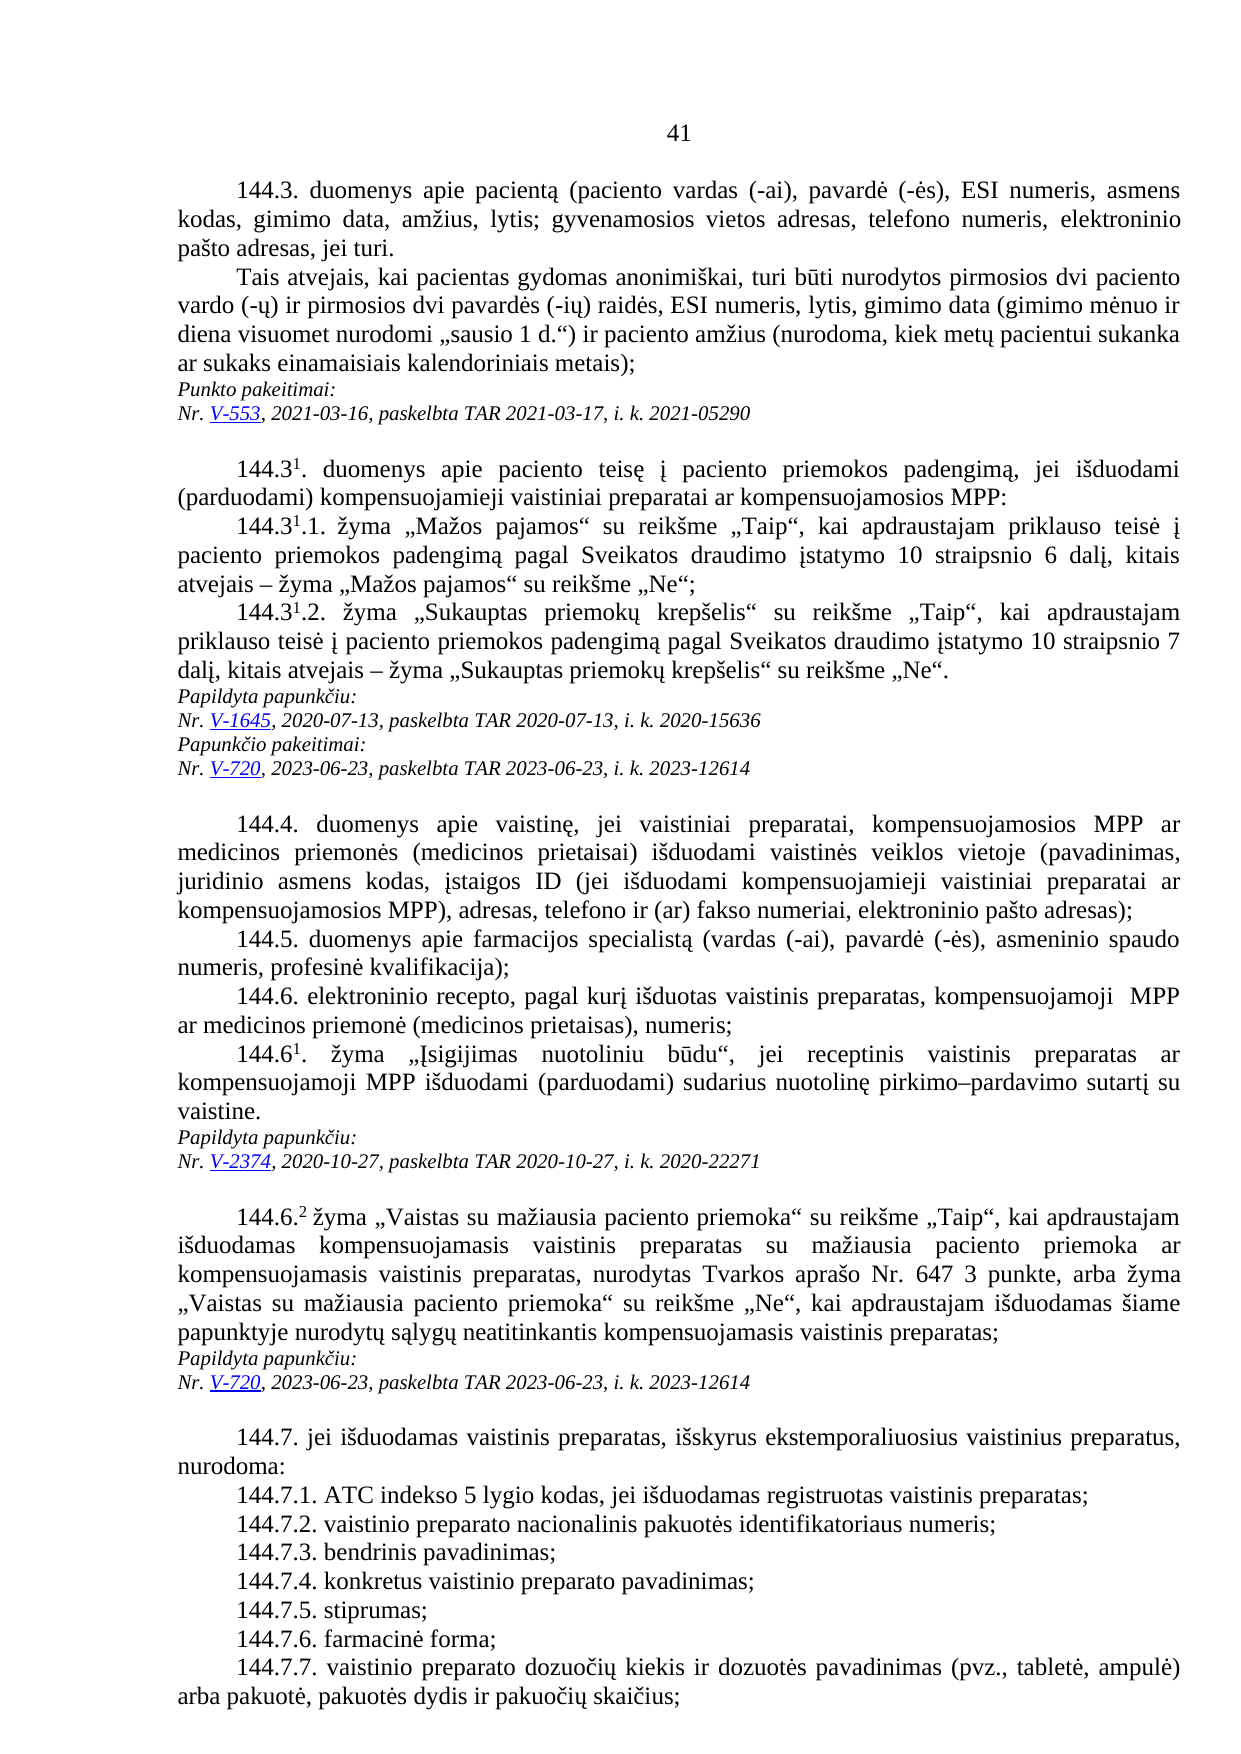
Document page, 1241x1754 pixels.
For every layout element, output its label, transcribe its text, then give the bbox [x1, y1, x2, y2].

text Nr. V-720, 2023-06-23, paskelbta TAR 2023-06-23, i. k. 2023-12614 [177, 756, 1181, 780]
text 144.3. duomenys apie pacientą (paciento vardas (-ai), pavardė (-ės), ESI numeris, asmens kodas, gimimo data, amžius, lytis; gyvenamosios vietos adresas, telefono numeris, elektroninio pašto adresas, jei turi. [177, 176, 1181, 262]
text 144.6. elektroninio recepto, pagal kurį išduotas vaistinis preparatas, kompensuojamoji MPP ar medicinos priemonė (medicinos prietaisas), numeris; [177, 981, 1181, 1039]
text Papildyta papunkčiu: [177, 1346, 1181, 1370]
text 144.31. duomenys apie paciento teisę į paciento priemokos padengimą, jei išduodami (parduodami) kompensuojamieji vaistiniai preparatai ar kompensuojamosios MPP: [177, 454, 1181, 511]
text Nr. V-553, 2021-03-16, paskelbta TAR 2021-03-17, i. k. 2021-05290 [177, 401, 1181, 425]
text 144.31.1. žyma „Mažos pajamos“ su reikšme „Taip“, kai apdraustajam priklauso teisė į paciento priemokos padengimą pagal Sveikatos draudimo įstatymo 10 straipsnio 6 dalį, kitais atvejais – žyma „Mažos pajamos“ su reikšme „Ne“; [177, 511, 1181, 597]
text 144.7.6. farmacinė forma; [177, 1624, 1181, 1652]
text 144.7. jei išduodamas vaistinis preparatas, išskyrus ekstemporaliuosius vaistinius preparatus, nurodoma: [177, 1422, 1181, 1480]
text Papunkčio pakeitimai: [177, 732, 1181, 756]
text 144.7.4. konkretus vaistinio preparato pavadinimas; [177, 1566, 1181, 1595]
text 144.7.2. vaistinio preparato nacionalinis pakuotės identifikatoriaus numeris; [177, 1509, 1181, 1537]
text 144.7.3. bendrinis pavadinimas; [177, 1537, 1181, 1566]
text 144.7.1. ATC indekso 5 lygio kodas, jei išduodamas registruotas vaistinis preparatas; [177, 1480, 1181, 1509]
text 144.5. duomenys apie farmacijos specialistą (vardas (-ai), pavardė (-ės), asmeninio spaudo numeris, profesinė kvalifikacija); [177, 924, 1181, 981]
text 144.7.5. stiprumas; [177, 1595, 1181, 1624]
text Tais atvejais, kai pacientas gydomas anonimiškai, turi būti nurodytos pirmosios dvi paciento vardo (-ų) ir pirmosios dvi pavardės (-ių) raidės, ESI numeris, lytis, gimimo data (gimimo mėnuo ir diena visuomet nurodomi „sausio 1 d.“) ir paciento amžius (nurodoma, kiek metų pacientui sukanka ar sukaks einamaisiais kalendoriniais metais); [177, 262, 1181, 377]
text 144.6.2 žyma „Vaistas su mažiausia paciento priemoka“ su reikšme „Taip“, kai apdraustajam išduodamas kompensuojamasis vaistinis preparatas su mažiausia paciento priemoka ar kompensuojamasis vaistinis preparatas, nurodytas Tvarkos aprašo Nr. 647 3 punkte, arba žyma „Vaistas su mažiausia paciento priemoka“ su reikšme „Ne“, kai apdraustajam išduodamas šiame papunktyje nurodytų sąlygų neatitinkantis kompensuojamasis vaistinis preparatas; [177, 1202, 1181, 1346]
text Papildyta papunkčiu: [177, 1125, 1181, 1149]
text Papildyta papunkčiu: [177, 684, 1181, 708]
text 144.61. žyma „Įsigijimas nuotoliniu būdu“, jei receptinis vaistinis preparatas ar kompensuojamoji MPP išduodami (parduodami) sudarius nuotolinę pirkimo–pardavimo sutartį su vaistine. [177, 1039, 1181, 1125]
text Nr. V-1645, 2020-07-13, paskelbta TAR 2020-07-13, i. k. 2020-15636 [177, 708, 1181, 732]
text 144.7.7. vaistinio preparato dozuočių kiekis ir dozuotės pavadinimas (pvz., tabletė, ampulė) arba pakuotė, pakuotės dydis ir pakuočių skaičius; [177, 1652, 1181, 1710]
text Nr. V-720, 2023-06-23, paskelbta TAR 2023-06-23, i. k. 2023-12614 [177, 1370, 1181, 1394]
text Nr. V-2374, 2020-10-27, paskelbta TAR 2020-10-27, i. k. 2020-22271 [177, 1149, 1181, 1173]
text Punkto pakeitimai: [177, 377, 1181, 401]
text 144.31.2. žyma „Sukauptas priemokų krepšelis“ su reikšme „Taip“, kai apdraustajam priklauso teisė į paciento priemokos padengimą pagal Sveikatos draudimo įstatymo 10 straipsnio 7 dalį, kitais atvejais – žyma „Sukauptas priemokų krepšelis“ su reikšme „Ne“. [177, 597, 1181, 684]
text 144.4. duomenys apie vaistinę, jei vaistiniai preparatai, kompensuojamosios MPP ar medicinos priemonės (medicinos prietaisai) išduodami vaistinės veiklos vietoje (pavadinimas, juridinio asmens kodas, įstaigos ID (jei išduodami kompensuojamieji vaistiniai preparatai ar kompensuojamosios MPP), adresas, telefono ir (ar) fakso numeriai, elektroninio pašto adresas); [177, 809, 1181, 924]
